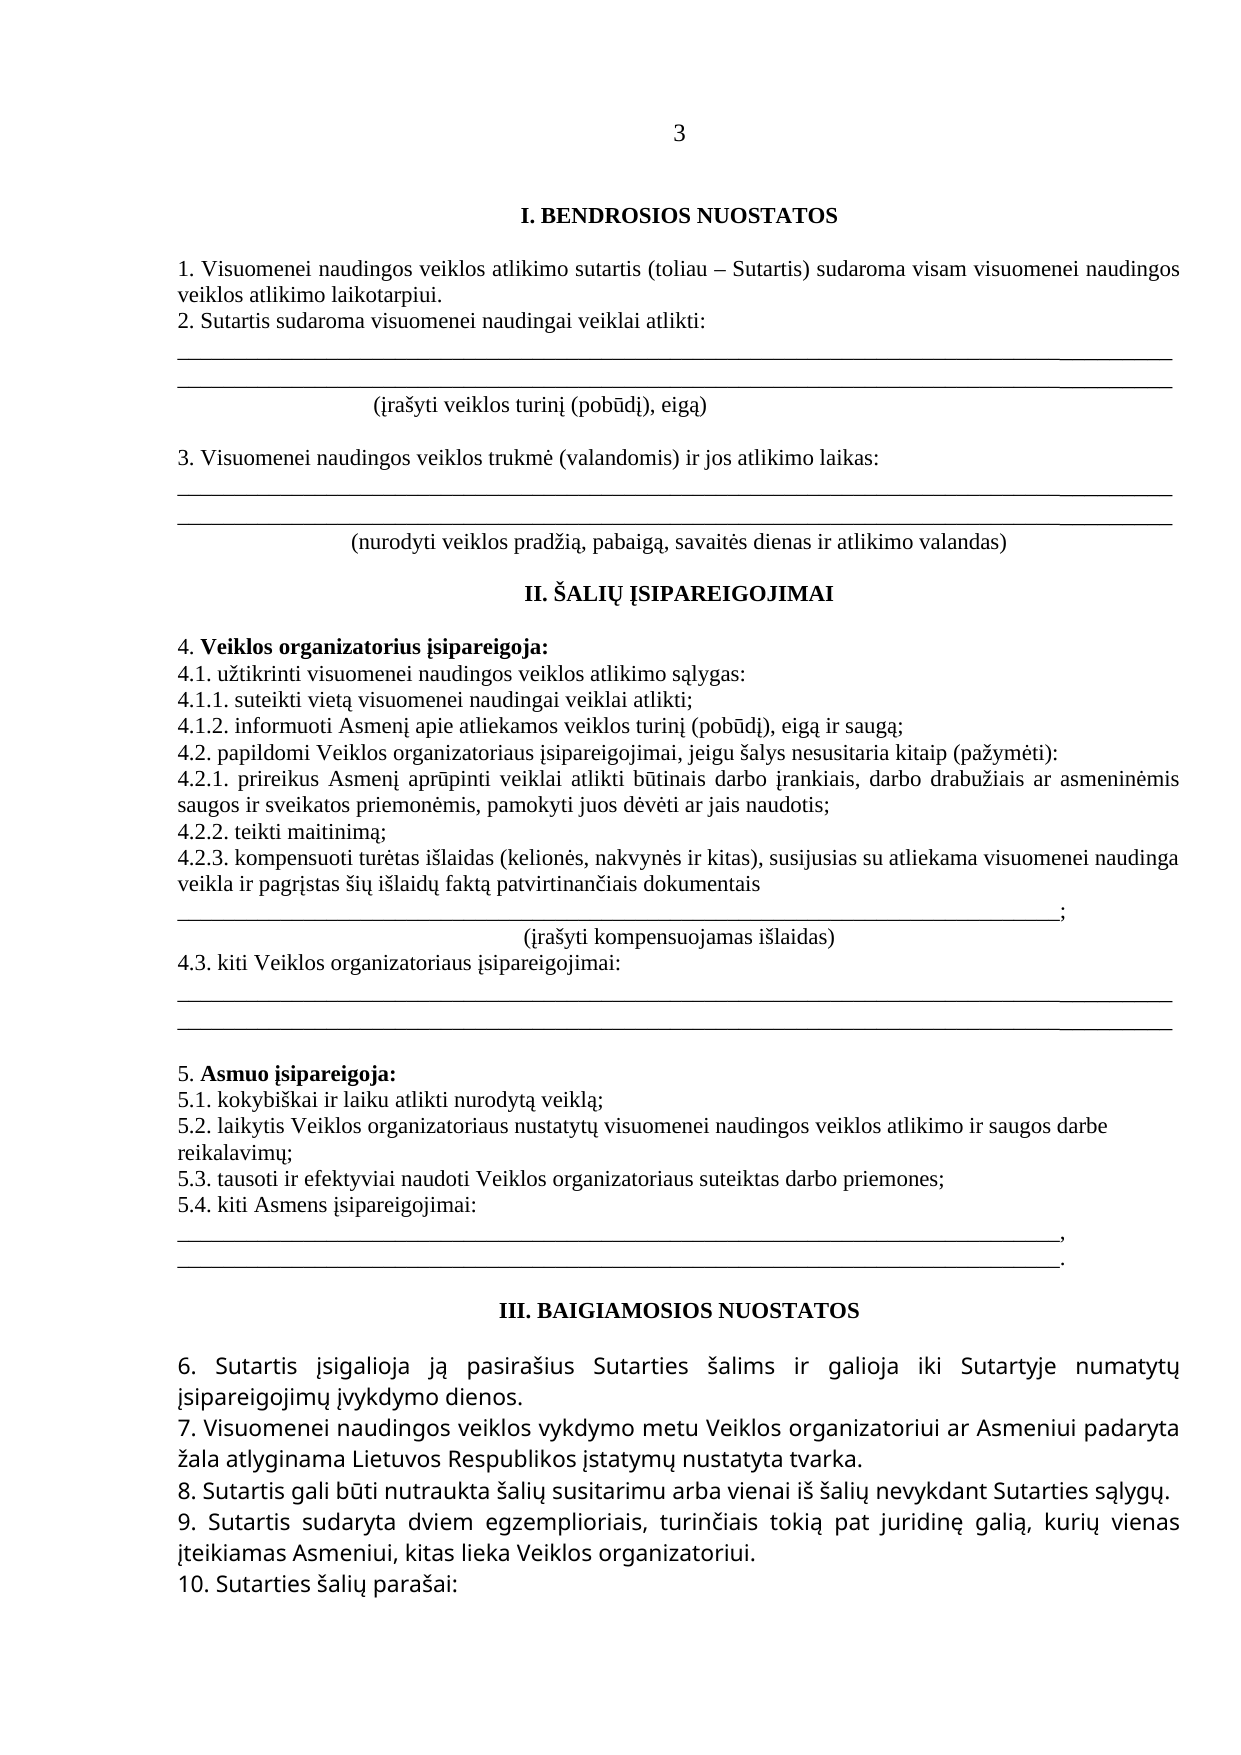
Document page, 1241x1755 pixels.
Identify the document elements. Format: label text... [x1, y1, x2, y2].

text (nurodyti veiklos pradžią, pabaigą, savaitės dienas ir atlikimo valandas) [177, 528, 1181, 554]
text 7. Visuomenei naudingos veiklos vykdymo metu Veiklos organizatoriui ar Asmeniui padaryta žala atlyginama Lietuvos Respublikos įstatymų nustatyta tvarka. [177, 1412, 1181, 1474]
text 2. Sutartis sudaroma visuomenei naudingai veiklai atlikti: ______________________________________________________________________________________ [177, 307, 1181, 362]
text II. ŠALIŲ ĮSIPAREIGOJIMAI [177, 581, 1181, 607]
text 4.1.2. informuoti Asmenį apie atliekamos veiklos turinį (pobūdį), eigą ir saugą; [177, 712, 1181, 739]
text 4. Veiklos organizatorius įsipareigoja: [177, 633, 1181, 659]
text 4.1.1. suteikti vietą visuomenei naudingai veiklai atlikti; [177, 686, 1181, 712]
text ______________________________________________________________________________________ [177, 362, 1181, 391]
text 4.2.2. teikti maitinimą; [177, 818, 1181, 844]
text ______________________________________________________________________________________ [177, 1004, 1181, 1033]
text 4.2. papildomi Veiklos organizatoriaus įsipareigojimai, jeigu šalys nesusitaria kitaip (pažymėti): [177, 739, 1181, 765]
text ______________________________________________________________________________________ [177, 499, 1181, 528]
text 3. Visuomenei naudingos veiklos trukmė (valandomis) ir jos atlikimo laikas: ______________________________________________________________________________________ [177, 444, 1181, 499]
text 5. Asmuo įsipareigoja: [177, 1060, 1181, 1086]
text 5.2. laikytis Veiklos organizatoriaus nustatytų visuomenei naudingos veiklos atlikimo ir saugos darbe reikalavimų; [177, 1112, 1181, 1165]
text _____________________________________________________________________________. [177, 1244, 1181, 1271]
text III. BAIGIAMOSIOS NUOSTATOS [177, 1297, 1181, 1323]
text (įrašyti veiklos turinį (pobūdį), eigą) [177, 391, 1181, 418]
text 4.3. kiti Veiklos organizatoriaus įsipareigojimai: ______________________________________________________________________________________ [177, 949, 1181, 1004]
text 8. Sutartis gali būti nutraukta šalių susitarimu arba vienai iš šalių nevykdant Sutarties sąlygų. [177, 1474, 1181, 1506]
text 4.1. užtikrinti visuomenei naudingos veiklos atlikimo sąlygas: [177, 659, 1181, 686]
text 5.3. tausoti ir efektyviai naudoti Veiklos organizatoriaus suteiktas darbo priemones; [177, 1165, 1181, 1191]
text 4.2.1. prireikus Asmenį aprūpinti veiklai atlikti būtinais darbo įrankiais, darbo drabužiais ar asmeninėmis saugos ir sveikatos priemonėmis, pamokyti juos dėvėti ar jais naudotis; [177, 765, 1181, 818]
text 6. Sutartis įsigalioja ją pasirašius Sutarties šalims ir galioja iki Sutartyje numatytų įsipareigojimų įvykdymo dienos. [177, 1349, 1181, 1412]
text (įrašyti kompensuojamas išlaidas) [177, 923, 1181, 949]
text 10. Sutarties šalių parašai: [177, 1568, 1181, 1599]
text 9. Sutartis sudaryta dviem egzemplioriais, turinčiais tokią pat juridinę galią, kurių vienas įteikiamas Asmeniui, kitas lieka Veiklos organizatoriui. [177, 1506, 1181, 1568]
text 4.2.3. kompensuoti turėtas išlaidas (kelionės, nakvynės ir kitas), susijusias su atliekama visuomenei naudinga veikla ir pagrįstas šių išlaidų faktą patvirtinančiais dokumentais _____________________________________________________________________________; [177, 844, 1181, 923]
text 5.1. kokybiškai ir laiku atlikti nurodytą veiklą; [177, 1086, 1181, 1112]
text 5.4. kiti Asmens įsipareigojimai: _____________________________________________________________________________, [177, 1191, 1181, 1244]
text 1. Visuomenei naudingos veiklos atlikimo sutartis (toliau – Sutartis) sudaroma visam visuomenei naudingos veiklos atlikimo laikotarpiui. [177, 255, 1181, 307]
text I. BENDROSIOS NUOSTATOS [177, 202, 1181, 228]
